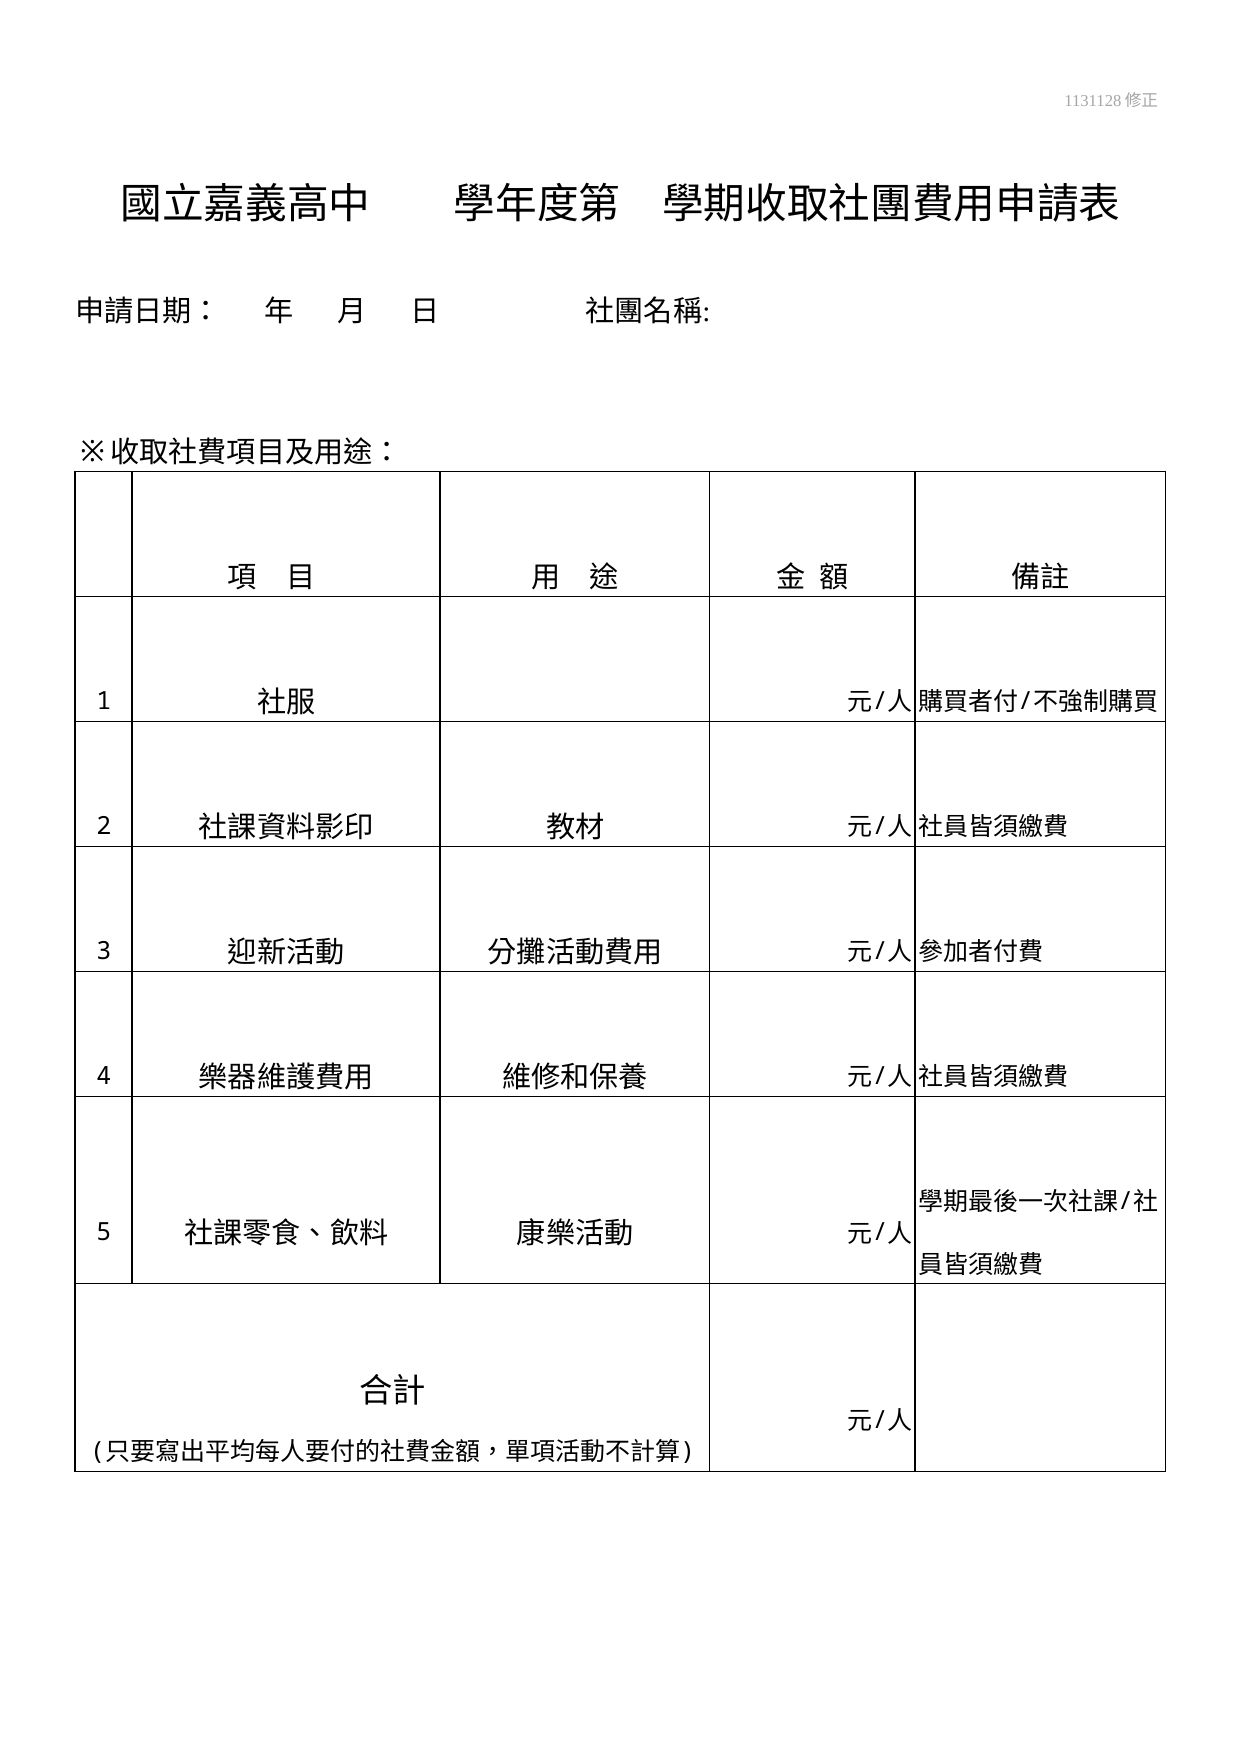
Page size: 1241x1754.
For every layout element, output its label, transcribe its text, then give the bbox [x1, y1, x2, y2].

table_cell 1 [76, 597, 131, 721]
table_cell 社員皆須繳費 [916, 972, 1165, 1096]
table_cell 元/人 [710, 847, 914, 971]
table_cell 教材 [441, 722, 709, 846]
table_cell 社服 [133, 597, 439, 721]
table_cell 迎新活動 [133, 847, 439, 971]
table_cell 2 [76, 722, 131, 846]
table_header 項 目 [133, 472, 439, 596]
table_cell 社課零食、飲料 [133, 1097, 439, 1283]
table_cell 元/人 [710, 1284, 914, 1471]
table_cell 分攤活動費用 [441, 847, 709, 971]
table_cell 元/人 [710, 972, 914, 1096]
table_cell [441, 597, 709, 721]
table_cell 3 [76, 847, 131, 971]
table_cell 4 [76, 972, 131, 1096]
text 1131128修正 [1064, 87, 1161, 106]
table_cell 樂器維護費用 [133, 972, 439, 1096]
table_cell 購買者付/不強制購買 [916, 597, 1165, 721]
table_cell 5 [76, 1097, 131, 1283]
text ※收取社費項目及用途： [75, 408, 1165, 471]
text 國立嘉義高中 學年度第 學期收取社團費用申請表 [75, 158, 1165, 221]
table_cell 維修和保養 [441, 972, 709, 1096]
table_header 備註 [916, 472, 1165, 596]
table_cell 元/人 [710, 1097, 914, 1283]
table_header 用 途 [441, 472, 709, 596]
table_cell 康樂活動 [441, 1097, 709, 1283]
table_cell 社員皆須繳費 [916, 722, 1165, 846]
text 申請日期： 年 月 日 社團名稱: [75, 288, 1165, 330]
table_cell 元/人 [710, 597, 914, 721]
table_cell 合計 (只要寫出平均每人要付的社費金額，單項活動不計算) [76, 1284, 709, 1471]
table_cell 參加者付費 [916, 847, 1165, 971]
table_cell [916, 1284, 1165, 1471]
table_cell 元/人 [710, 722, 914, 846]
table_cell 社課資料影印 [133, 722, 439, 846]
table_cell 學期最後一次社課/社員皆須繳費 [916, 1097, 1165, 1283]
table_header 金 額 [710, 472, 914, 596]
table_header [76, 472, 131, 596]
